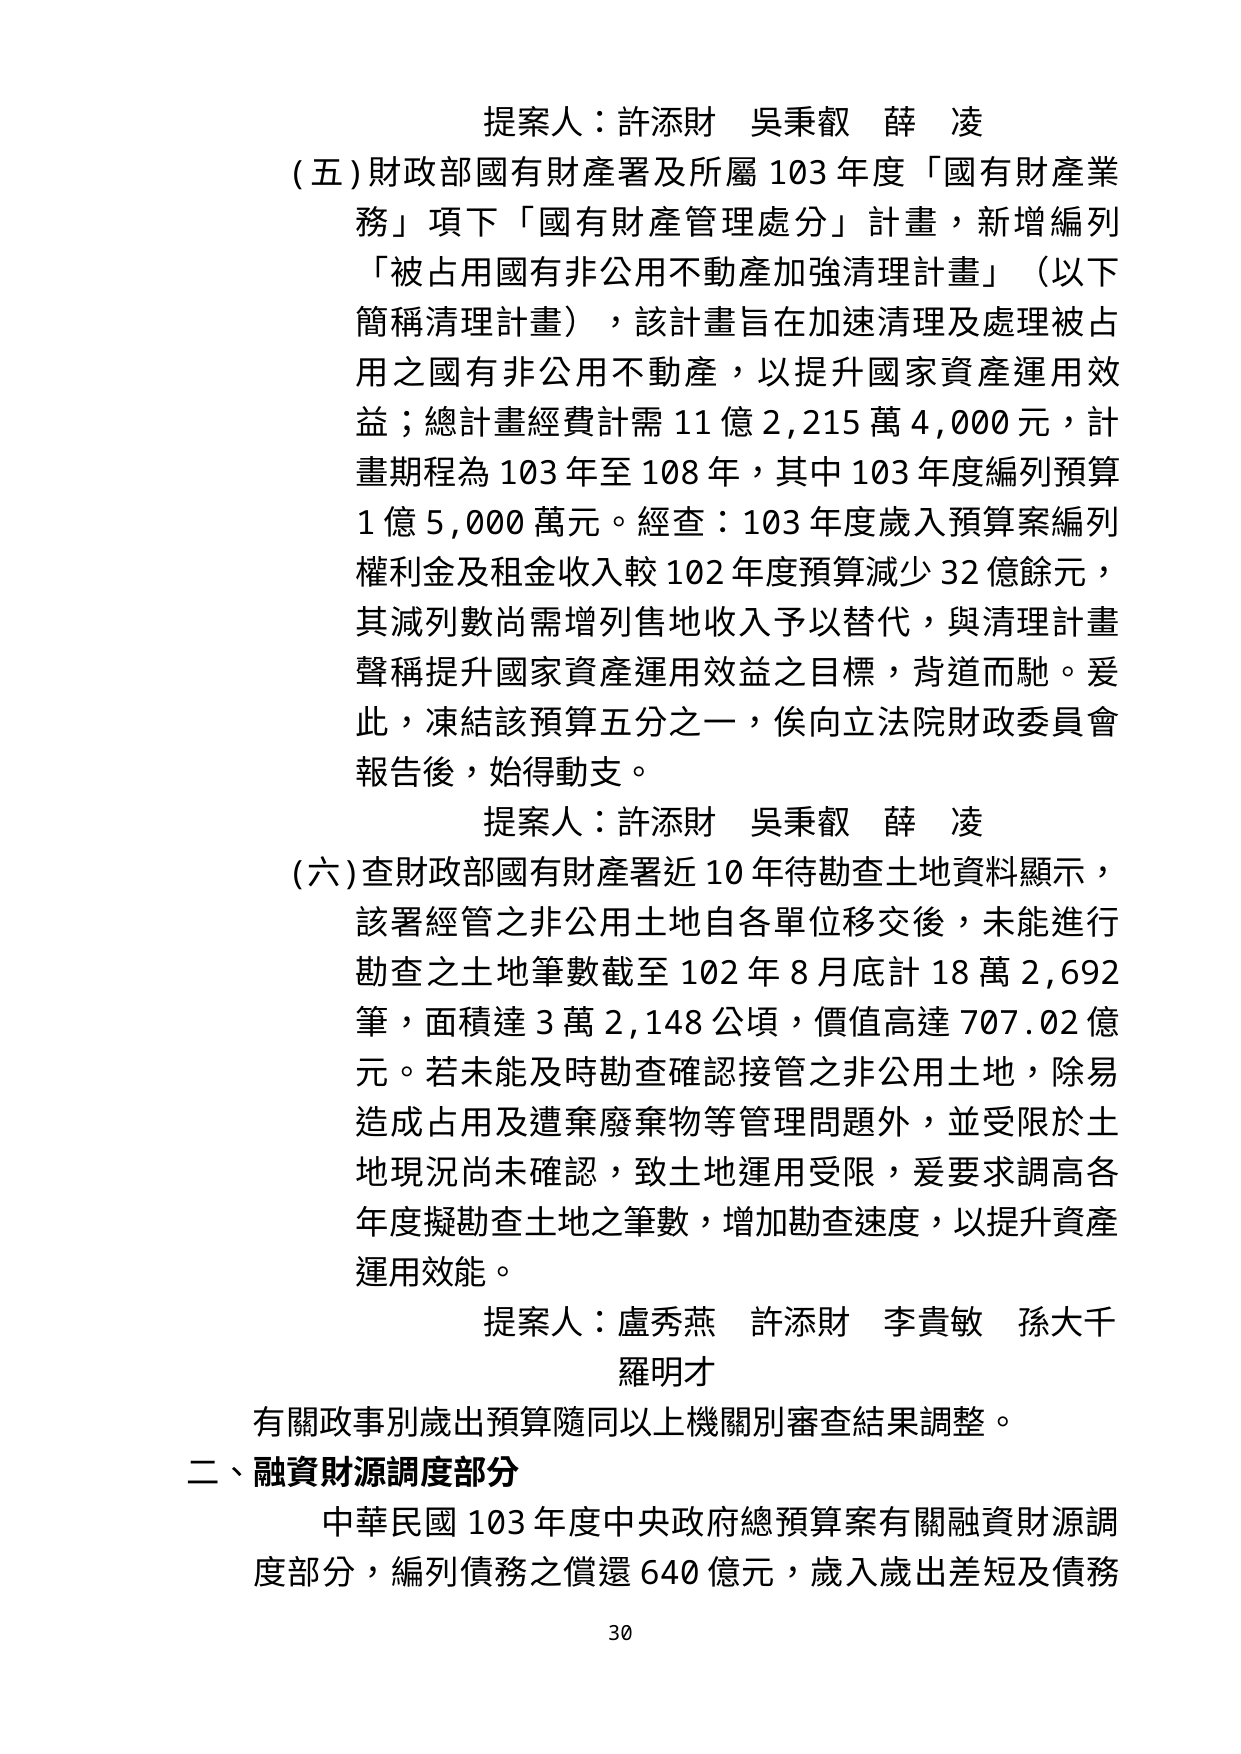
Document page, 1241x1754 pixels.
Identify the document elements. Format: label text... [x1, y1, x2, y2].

text 提案人：盧秀燕 許添財 李貴敏 孫大千 羅明才 [484, 1294, 1120, 1394]
text (五)財政部國有財產署及所屬103年度「國有財產業務」項下「國有財產管理處分」計畫，新增編列「被占用國有非公用不動產加強清理計畫」（以下簡稱清理計畫），該計畫旨在加速清理及處理被占用之國有非公用不動產，以提升國家資產運用效益；總計畫經費計需11億2,215萬4,000元，計畫期程為103年至108年，其中103年度編列預算1億5,000萬元。經查：103年度歲入預算案編列權利金及租金收入較102年度預算減少32億餘元，其減列數尚需增列售地收入予以替代，與清理計畫聲稱提升國家資產運用效益之目標，背道而馳。爰此，凍結該預算五分之一，俟向立法院財政委員會報告後，始得動支。 [287, 144, 1120, 794]
text 提案人：許添財 吳秉叡 薛 凌 [484, 794, 1120, 844]
text 二、融資財源調度部分 [187, 1444, 1120, 1494]
text 有關政事別歲出預算隨同以上機關別審查結果調整。 [253, 1394, 1170, 1444]
text (六)查財政部國有財產署近10年待勘查土地資料顯示，該署經管之非公用土地自各單位移交後，未能進行勘查之土地筆數截至102年8月底計18萬2,692筆，面積達3萬2,148公頃，價值高達707.02億元。若未能及時勘查確認接管之非公用土地，除易造成占用及遭棄廢棄物等管理問題外，並受限於土地現況尚未確認，致土地運用受限，爰要求調高各年度擬勘查土地之筆數，增加勘查速度，以提升資產運用效能。 [287, 844, 1120, 1294]
text 提案人：許添財 吳秉叡 薛 凌 [484, 94, 1120, 144]
text 中華民國103年度中央政府總預算案有關融資財源調度部分，編列債務之償還640億元，歲入歲出差短及債務 [253, 1494, 1120, 1594]
